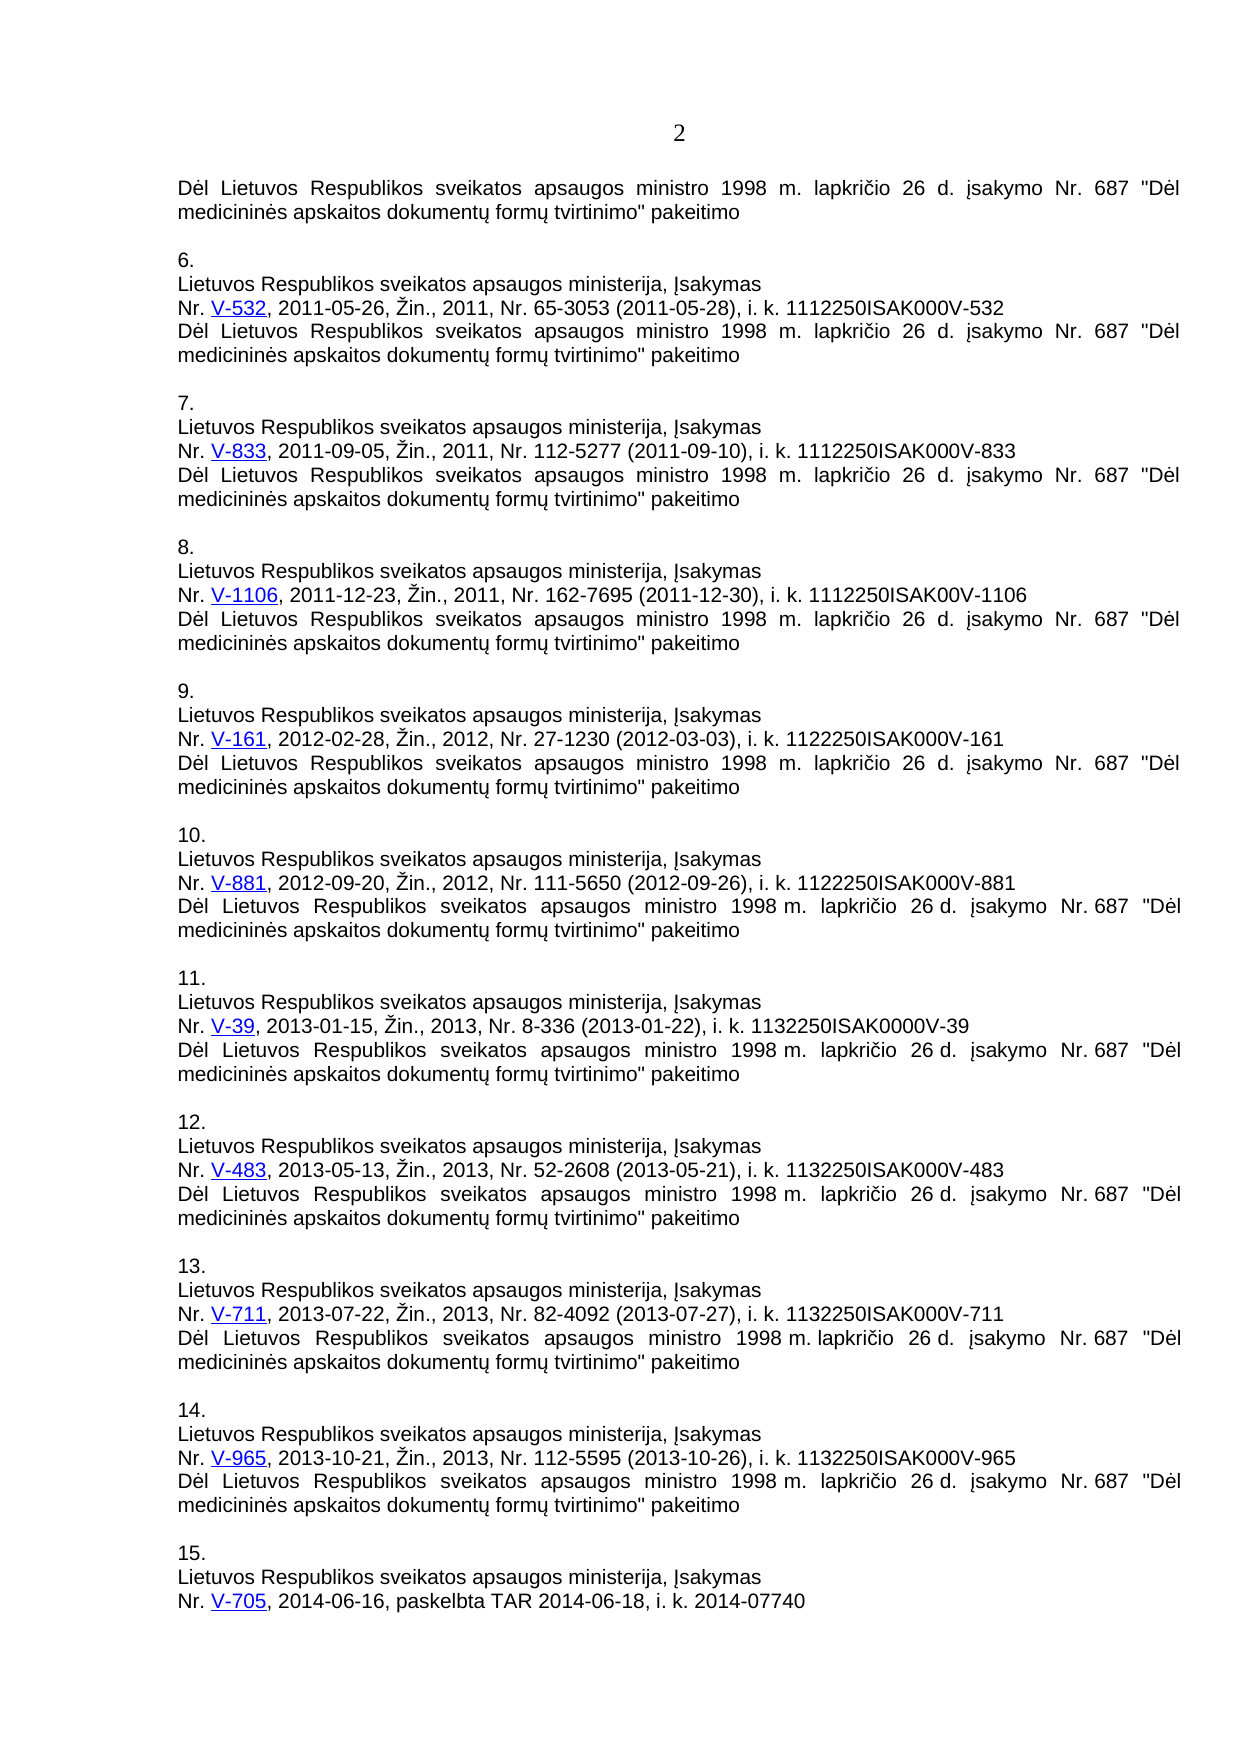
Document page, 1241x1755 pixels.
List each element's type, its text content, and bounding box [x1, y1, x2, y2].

text Lietuvos Respublikos sveikatos apsaugos ministerija, Įsakymas [177, 703, 1181, 727]
text 7. [177, 391, 1181, 415]
text 15. [177, 1541, 1181, 1565]
text Lietuvos Respublikos sveikatos apsaugos ministerija, Įsakymas [177, 846, 1181, 870]
text 11. [177, 966, 1181, 990]
text Dėl Lietuvos Respublikos sveikatos apsaugos ministro 1998 m. lapkričio 26 d. įsakymo Nr. 687 "Dėl medicininės apskaitos dokumentų formų tvirtinimo" pakeitimo [177, 1182, 1181, 1230]
text Lietuvos Respublikos sveikatos apsaugos ministerija, Įsakymas [177, 559, 1181, 583]
text Nr. V-483, 2013-05-13, Žin., 2013, Nr. 52-2608 (2013-05-21), i. k. 1132250ISAK000V-483 [177, 1158, 1181, 1182]
text Lietuvos Respublikos sveikatos apsaugos ministerija, Įsakymas [177, 415, 1181, 439]
text Dėl Lietuvos Respublikos sveikatos apsaugos ministro 1998 m. lapkričio 26 d. įsakymo Nr. 687 "Dėl medicininės apskaitos dokumentų formų tvirtinimo" pakeitimo [177, 751, 1181, 798]
text Nr. V-705, 2014-06-16, paskelbta TAR 2014-06-18, i. k. 2014-07740 [177, 1589, 1181, 1613]
text Dėl Lietuvos Respublikos sveikatos apsaugos ministro 1998 m. lapkričio 26 d. įsakymo Nr. 687 "Dėl medicininės apskaitos dokumentų formų tvirtinimo" pakeitimo [177, 319, 1181, 367]
text Lietuvos Respublikos sveikatos apsaugos ministerija, Įsakymas [177, 271, 1181, 295]
text Dėl Lietuvos Respublikos sveikatos apsaugos ministro 1998 m. lapkričio 26 d. įsakymo Nr. 687 "Dėl medicininės apskaitos dokumentų formų tvirtinimo" pakeitimo [177, 463, 1181, 511]
text 9. [177, 679, 1181, 703]
text Lietuvos Respublikos sveikatos apsaugos ministerija, Įsakymas [177, 1421, 1181, 1445]
text Lietuvos Respublikos sveikatos apsaugos ministerija, Įsakymas [177, 990, 1181, 1014]
text Dėl Lietuvos Respublikos sveikatos apsaugos ministro 1998 m. lapkričio 26 d. įsakymo Nr. 687 "Dėl medicininės apskaitos dokumentų formų tvirtinimo" pakeitimo [177, 894, 1181, 942]
text 10. [177, 822, 1181, 846]
text Nr. V-881, 2012-09-20, Žin., 2012, Nr. 111-5650 (2012-09-26), i. k. 1122250ISAK000V-881 [177, 870, 1181, 894]
text Dėl Lietuvos Respublikos sveikatos apsaugos ministro 1998 m. lapkričio 26 d. įsakymo Nr. 687 "Dėl medicininės apskaitos dokumentų formų tvirtinimo" pakeitimo [177, 1326, 1181, 1373]
text Nr. V-965, 2013-10-21, Žin., 2013, Nr. 112-5595 (2013-10-26), i. k. 1132250ISAK000V-965 [177, 1445, 1181, 1469]
text Nr. V-532, 2011-05-26, Žin., 2011, Nr. 65-3053 (2011-05-28), i. k. 1112250ISAK000V-532 [177, 295, 1181, 319]
text Nr. V-39, 2013-01-15, Žin., 2013, Nr. 8-336 (2013-01-22), i. k. 1132250ISAK0000V-39 [177, 1014, 1181, 1038]
text Nr. V-161, 2012-02-28, Žin., 2012, Nr. 27-1230 (2012-03-03), i. k. 1122250ISAK000V-161 [177, 727, 1181, 751]
text 14. [177, 1397, 1181, 1421]
text Dėl Lietuvos Respublikos sveikatos apsaugos ministro 1998 m. lapkričio 26 d. įsakymo Nr. 687 "Dėl medicininės apskaitos dokumentų formų tvirtinimo" pakeitimo [177, 607, 1181, 655]
text 13. [177, 1254, 1181, 1278]
text Nr. V-711, 2013-07-22, Žin., 2013, Nr. 82-4092 (2013-07-27), i. k. 1132250ISAK000V-711 [177, 1302, 1181, 1326]
text Dėl Lietuvos Respublikos sveikatos apsaugos ministro 1998 m. lapkričio 26 d. įsakymo Nr. 687 "Dėl medicininės apskaitos dokumentų formų tvirtinimo" pakeitimo [177, 1038, 1181, 1086]
text Lietuvos Respublikos sveikatos apsaugos ministerija, Įsakymas [177, 1278, 1181, 1302]
text Lietuvos Respublikos sveikatos apsaugos ministerija, Įsakymas [177, 1134, 1181, 1158]
text Dėl Lietuvos Respublikos sveikatos apsaugos ministro 1998 m. lapkričio 26 d. įsakymo Nr. 687 "Dėl medicininės apskaitos dokumentų formų tvirtinimo" pakeitimo [177, 1469, 1181, 1517]
text Nr. V-1106, 2011-12-23, Žin., 2011, Nr. 162-7695 (2011-12-30), i. k. 1112250ISAK00V-1106 [177, 583, 1181, 607]
text 6. [177, 247, 1181, 271]
text Lietuvos Respublikos sveikatos apsaugos ministerija, Įsakymas [177, 1565, 1181, 1589]
text 8. [177, 535, 1181, 559]
text Nr. V-833, 2011-09-05, Žin., 2011, Nr. 112-5277 (2011-09-10), i. k. 1112250ISAK000V-833 [177, 439, 1181, 463]
text 12. [177, 1110, 1181, 1134]
text Dėl Lietuvos Respublikos sveikatos apsaugos ministro 1998 m. lapkričio 26 d. įsakymo Nr. 687 "Dėl medicininės apskaitos dokumentų formų tvirtinimo" pakeitimo [177, 176, 1181, 223]
